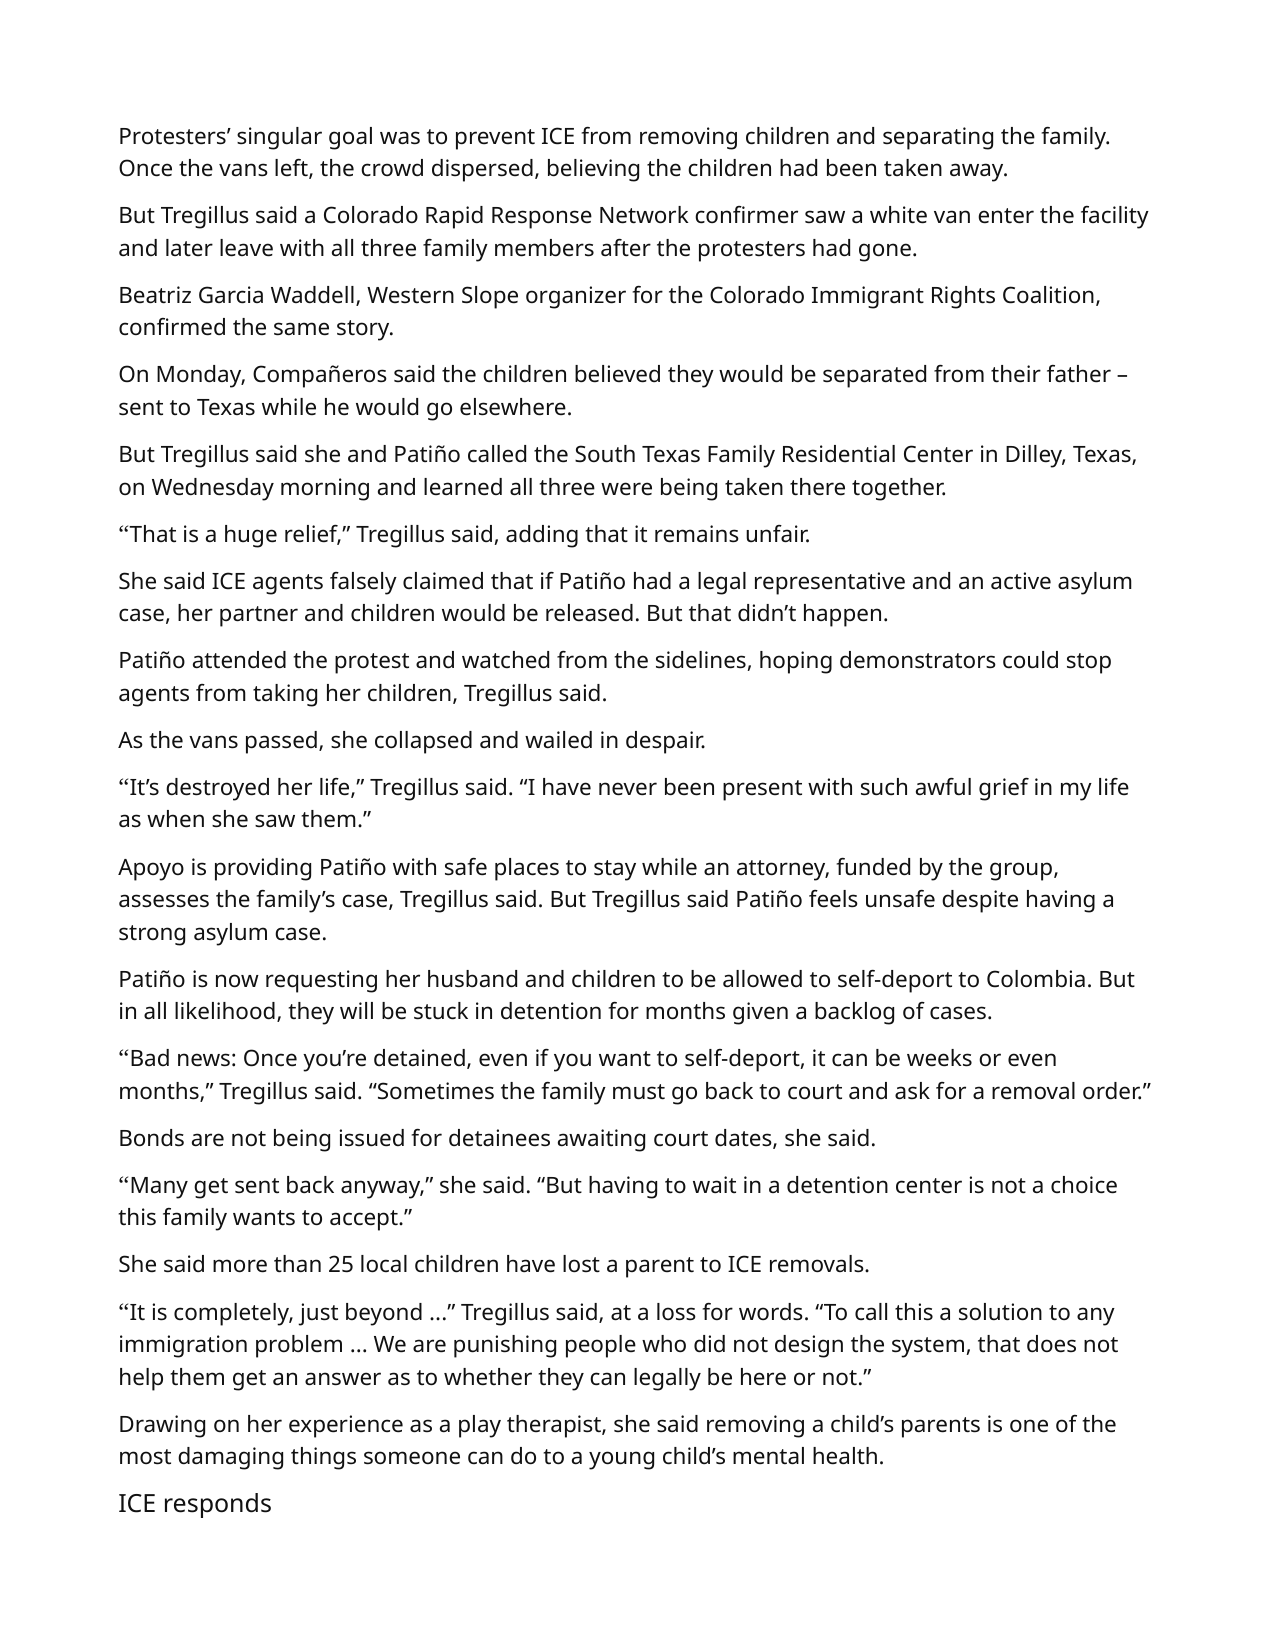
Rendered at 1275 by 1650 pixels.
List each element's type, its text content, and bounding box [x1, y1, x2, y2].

text She said ICE agents falsely claimed that if Patiño had a legal representative and an active asylum case, her partner and children would be released. But that didn’t happen. [118, 563, 1157, 628]
text Apoyo is providing Patiño with safe places to stay while an attorney, funded by the group, assesses the family’s case, Tregillus said. But Tregillus said Patiño feels unsafe despite having a strong asylum case. [118, 849, 1157, 946]
text But Tregillus said she and Patiño called the South Texas Family Residential Center in Dilley, Texas, on Wednesday morning and learned all three were being taken there together. [118, 436, 1157, 501]
text “It’s destroyed her life,” Tregillus said. “I have never been present with such awful grief in my life as when she saw them.” [118, 769, 1157, 834]
text But Tregillus said a Colorado Rapid Response Network confirmer saw a white van enter the facility and later leave with all three family members after the protesters had gone. [118, 198, 1157, 263]
text “Bad news: Once you’re detained, even if you want to self-deport, it can be weeks or even months,” Tregillus said. “Sometimes the family must go back to court and ask for a removal order.” [118, 1041, 1157, 1106]
text Patiño is now requesting her husband and children to be allowed to self-deport to Colombia. But in all likelihood, they will be stuck in detention for months given a backlog of cases. [118, 961, 1157, 1026]
text ICE responds [118, 1486, 1157, 1520]
text Bonds are not being issued for detainees awaiting court dates, she said. [118, 1120, 1157, 1153]
text Beatriz Garcia Waddell, Western Slope organizer for the Colorado Immigrant Rights Coalition, confirmed the same story. [118, 277, 1157, 342]
text “Many get sent back anyway,” she said. “But having to wait in a detention center is not a choice this family wants to accept.” [118, 1167, 1157, 1232]
text Drawing on her experience as a play therapist, she said removing a child’s parents is one of the most damaging things someone can do to a young child’s mental health. [118, 1406, 1157, 1471]
text “That is a huge relief,” Tregillus said, adding that it remains unfair. [118, 516, 1157, 548]
text Protesters’ singular goal was to prevent ICE from removing children and separating the family. Once the vans left, the crowd dispersed, believing the children had been taken away. [118, 118, 1157, 183]
text She said more than 25 local children have lost a parent to ICE removals. [118, 1247, 1157, 1279]
text On Monday, Compañeros said the children believed they would be separated from their father – sent to Texas while he would go elsewhere. [118, 357, 1157, 422]
text As the vans passed, she collapsed and wailed in despair. [118, 722, 1157, 755]
text Patiño attended the protest and watched from the sidelines, hoping demonstrators could stop agents from taking her children, Tregillus said. [118, 643, 1157, 708]
text “It is completely, just beyond ...” Tregillus said, at a loss for words. “To call this a solution to any immigration problem ... We are punishing people who did not design the system, that does not help them get an answer as to whether they can legally be here or not.” [118, 1294, 1157, 1391]
